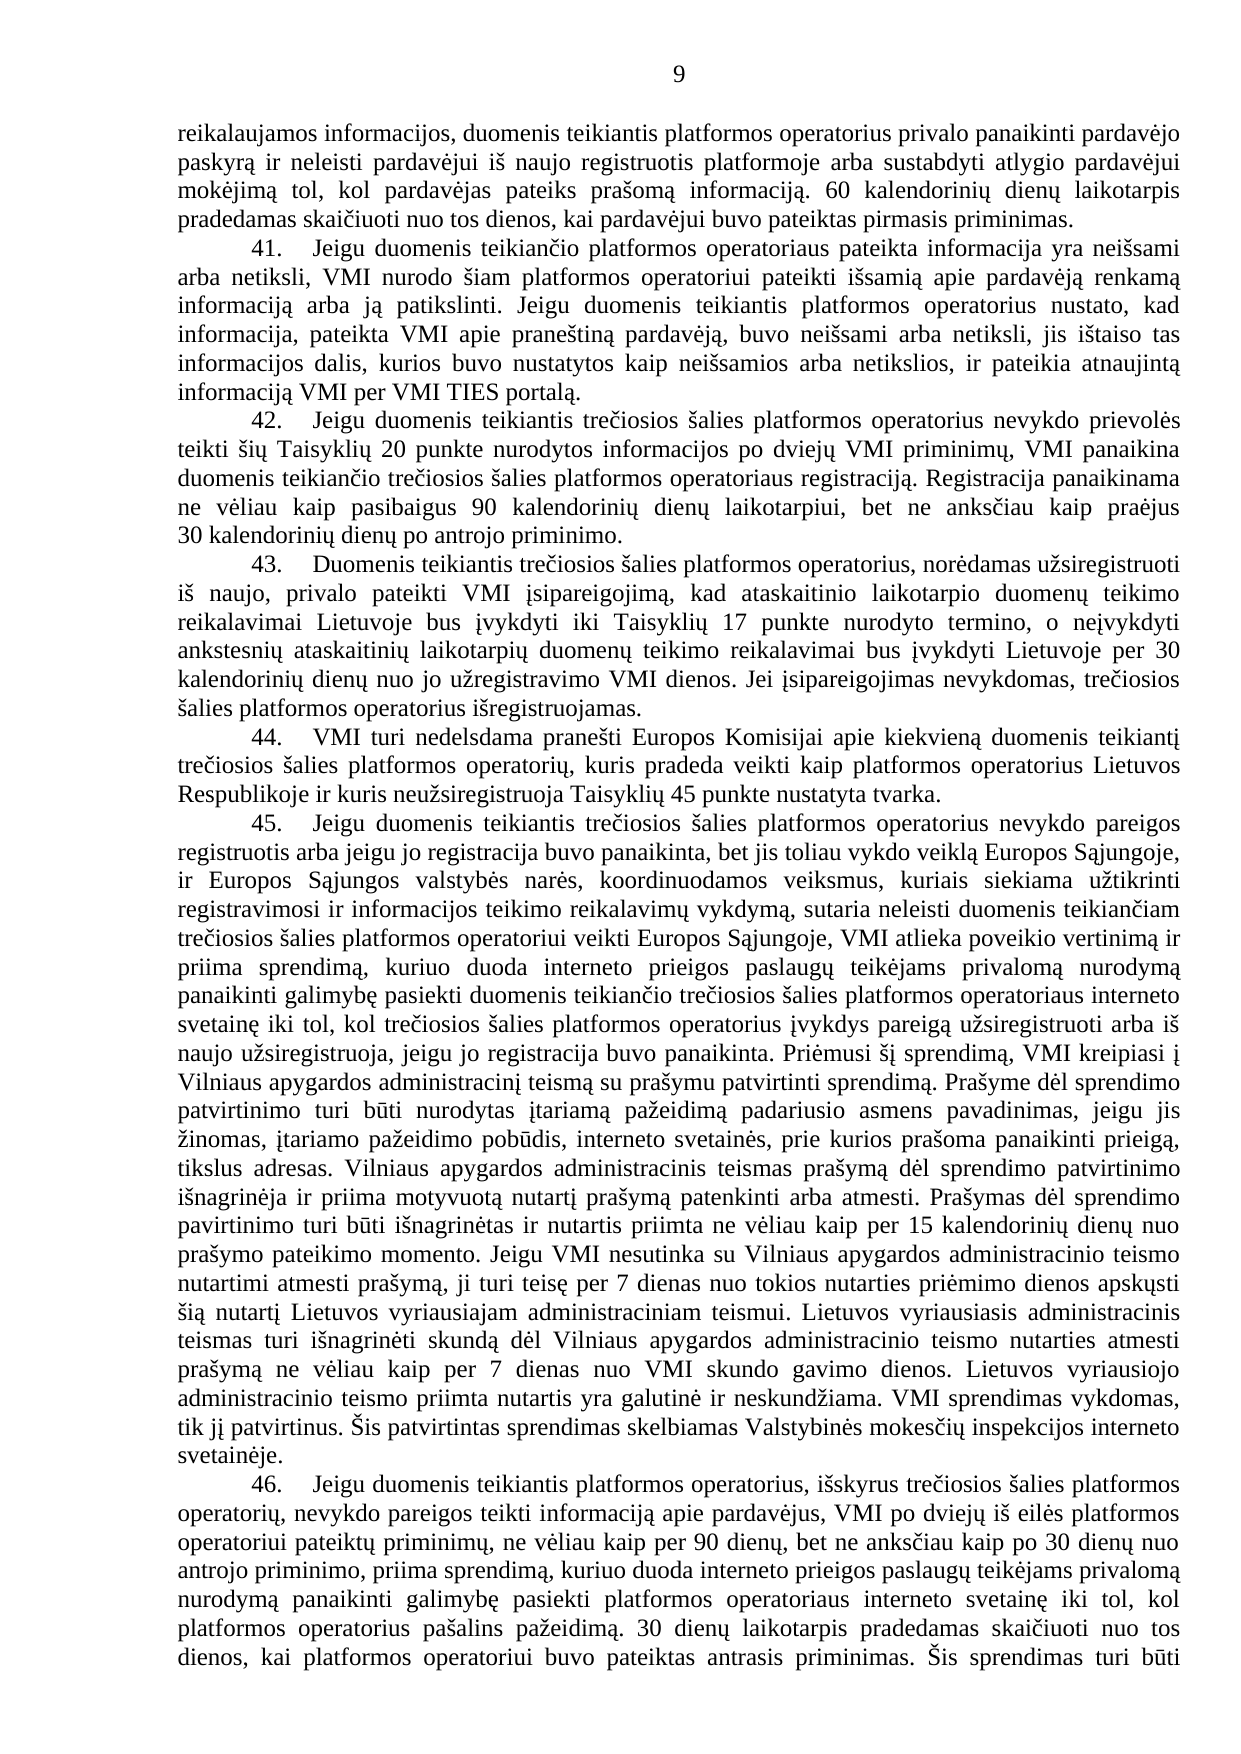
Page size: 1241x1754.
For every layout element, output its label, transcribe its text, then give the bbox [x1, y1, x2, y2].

text 45. Jeigu duomenis teikiantis trečiosios šalies platformos operatorius nevykdo pareigos registruotis arba jeigu jo registracija buvo panaikinta, bet jis toliau vykdo veiklą Europos Sąjungoje, ir Europos Sąjungos valstybės narės, koordinuodamos veiksmus, kuriais siekiama užtikrinti registravimosi ir informacijos teikimo reikalavimų vykdymą, sutaria neleisti duomenis teikiančiam trečiosios šalies platformos operatoriui veikti Europos Sąjungoje, VMI atlieka poveikio vertinimą ir priima sprendimą, kuriuo duoda interneto prieigos paslaugų teikėjams privalomą nurodymą panaikinti galimybę pasiekti duomenis teikiančio trečiosios šalies platformos operatoriaus interneto svetainę iki tol, kol trečiosios šalies platformos operatorius įvykdys pareigą užsiregistruoti arba iš naujo užsiregistruoja, jeigu jo registracija buvo panaikinta. Priėmusi šį sprendimą, VMI kreipiasi į Vilniaus apygardos administracinį teismą su prašymu patvirtinti sprendimą. Prašyme dėl sprendimo patvirtinimo turi būti nurodytas įtariamą pažeidimą padariusio asmens pavadinimas, jeigu jis žinomas, įtariamo pažeidimo pobūdis, interneto svetainės, prie kurios prašoma panaikinti prieigą, tikslus adresas. Vilniaus apygardos administracinis teismas prašymą dėl sprendimo patvirtinimo išnagrinėja ir priima motyvuotą nutartį prašymą patenkinti arba atmesti. Prašymas dėl sprendimo pavirtinimo turi būti išnagrinėtas ir nutartis priimta ne vėliau kaip per 15 kalendorinių dienų nuo prašymo pateikimo momento. Jeigu VMI nesutinka su Vilniaus apygardos administracinio teismo nutartimi atmesti prašymą, ji turi teisę per 7 dienas nuo tokios nutarties priėmimo dienos apskųsti šią nutartį Lietuvos vyriausiajam administraciniam teismui. Lietuvos vyriausiasis administracinis teismas turi išnagrinėti skundą dėl Vilniaus apygardos administracinio teismo nutarties atmesti prašymą ne vėliau kaip per 7 dienas nuo VMI skundo gavimo dienos. Lietuvos vyriausiojo administracinio teismo priimta nutartis yra galutinė ir neskundžiama. VMI sprendimas vykdomas, tik jį patvirtinus. Šis patvirtintas sprendimas skelbiamas Valstybinės mokesčių inspekcijos interneto svetainėje. [177, 808, 1181, 1469]
text 44. VMI turi nedelsdama pranešti Europos Komisijai apie kiekvieną duomenis teikiantį trečiosios šalies platformos operatorių, kuris pradeda veikti kaip platformos operatorius Lietuvos Respublikoje ir kuris neužsiregistruoja Taisyklių 45 punkte nustatyta tvarka. [177, 722, 1181, 808]
text 43. Duomenis teikiantis trečiosios šalies platformos operatorius, norėdamas užsiregistruoti iš naujo, privalo pateikti VMI įsipareigojimą, kad ataskaitinio laikotarpio duomenų teikimo reikalavimai Lietuvoje bus įvykdyti iki Taisyklių 17 punkte nurodyto termino, o neįvykdyti ankstesnių ataskaitinių laikotarpių duomenų teikimo reikalavimai bus įvykdyti Lietuvoje per 30 kalendorinių dienų nuo jo užregistravimo VMI dienos. Jei įsipareigojimas nevykdomas, trečiosios šalies platformos operatorius išregistruojamas. [177, 549, 1181, 722]
text 46. Jeigu duomenis teikiantis platformos operatorius, išskyrus trečiosios šalies platformos operatorių, nevykdo pareigos teikti informaciją apie pardavėjus, VMI po dviejų iš eilės platformos operatoriui pateiktų priminimų, ne vėliau kaip per 90 dienų, bet ne anksčiau kaip po 30 dienų nuo antrojo priminimo, priima sprendimą, kuriuo duoda interneto prieigos paslaugų teikėjams privalomą nurodymą panaikinti galimybę pasiekti platformos operatoriaus interneto svetainę iki tol, kol platformos operatorius pašalins pažeidimą. 30 dienų laikotarpis pradedamas skaičiuoti nuo tos dienos, kai platformos operatoriui buvo pateiktas antrasis priminimas. Šis sprendimas turi būti [177, 1469, 1181, 1671]
text reikalaujamos informacijos, duomenis teikiantis platformos operatorius privalo panaikinti pardavėjo paskyrą ir neleisti pardavėjui iš naujo registruotis platformoje arba sustabdyti atlygio pardavėjui mokėjimą tol, kol pardavėjas pateiks prašomą informaciją. 60 kalendorinių dienų laikotarpis pradedamas skaičiuoti nuo tos dienos, kai pardavėjui buvo pateiktas pirmasis priminimas. [177, 118, 1181, 233]
text 41. Jeigu duomenis teikiančio platformos operatoriaus pateikta informacija yra neišsami arba netiksli, VMI nurodo šiam platformos operatoriui pateikti išsamią apie pardavėją renkamą informaciją arba ją patikslinti. Jeigu duomenis teikiantis platformos operatorius nustato, kad informacija, pateikta VMI apie praneštiną pardavėją, buvo neišsami arba netiksli, jis ištaiso tas informacijos dalis, kurios buvo nustatytos kaip neišsamios arba netikslios, ir pateikia atnaujintą informaciją VMI per VMI TIES portalą. [177, 233, 1181, 406]
text 42. Jeigu duomenis teikiantis trečiosios šalies platformos operatorius nevykdo prievolės teikti šių Taisyklių 20 punkte nurodytos informacijos po dviejų VMI priminimų, VMI panaikina duomenis teikiančio trečiosios šalies platformos operatoriaus registraciją. Registracija panaikinama ne vėliau kaip pasibaigus 90 kalendorinių dienų laikotarpiui, bet ne anksčiau kaip praėjus 30 kalendorinių dienų po antrojo priminimo. [177, 406, 1181, 549]
